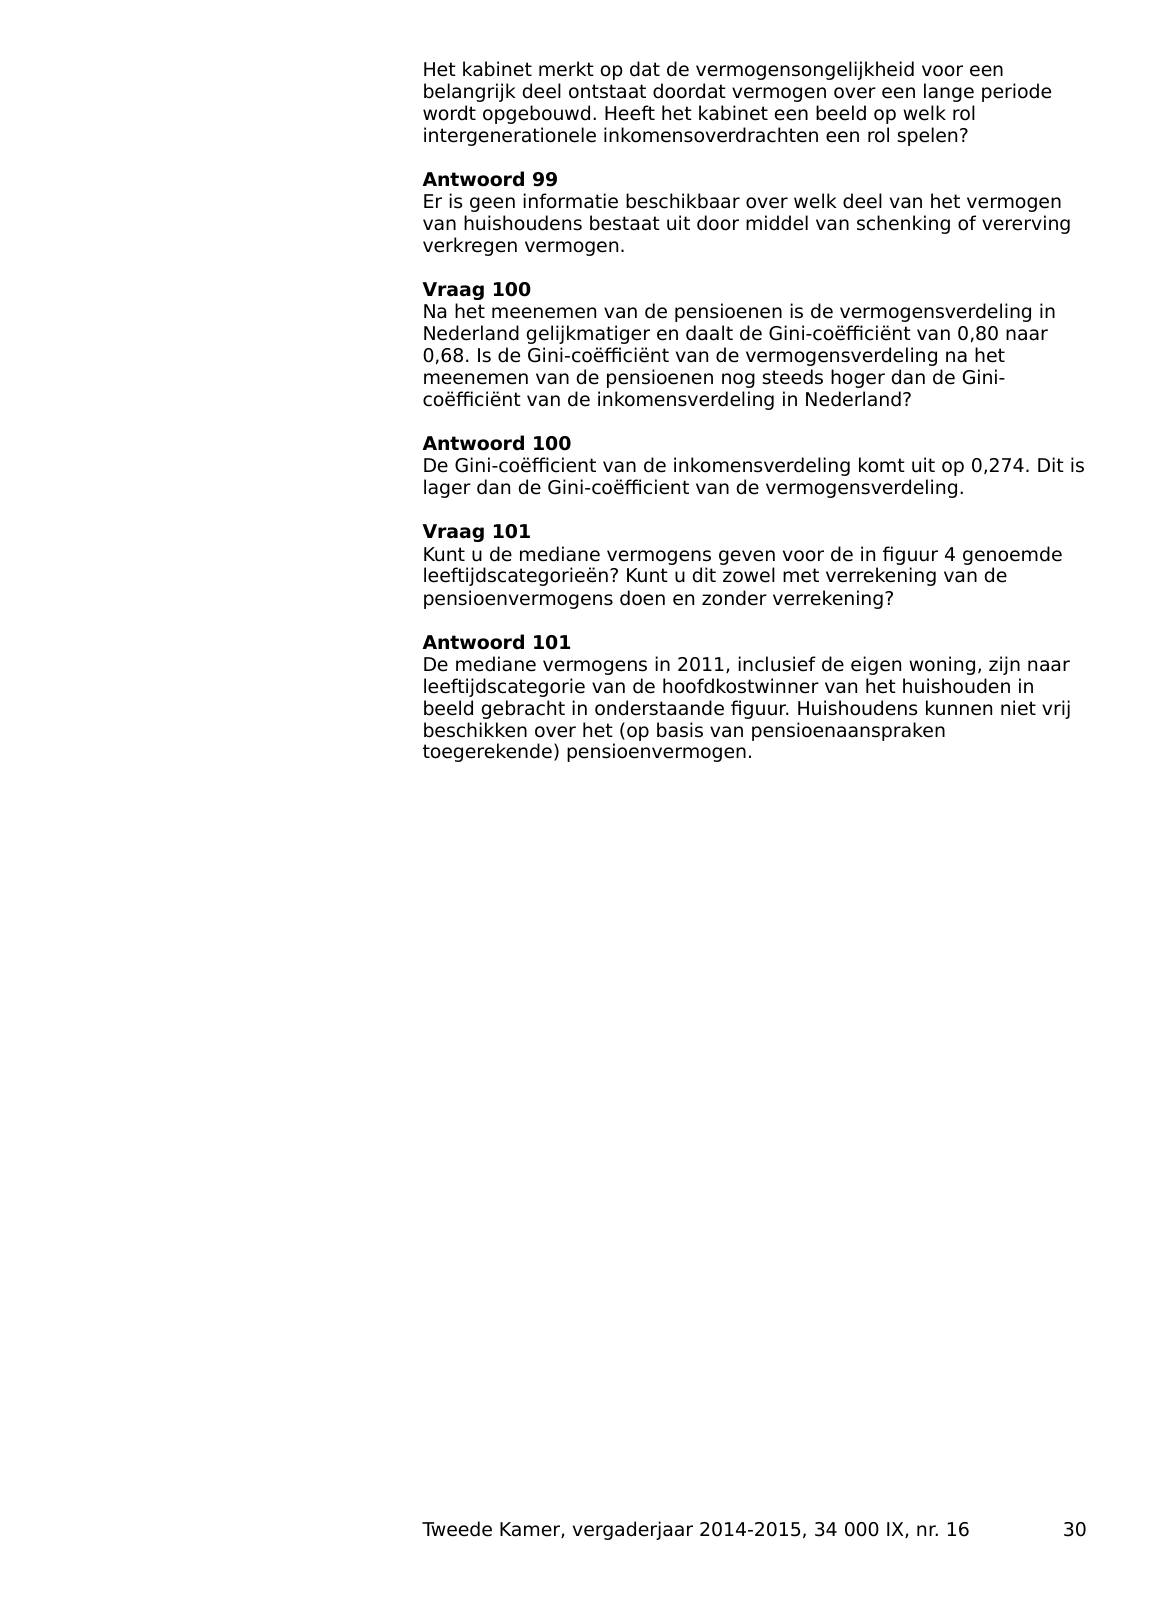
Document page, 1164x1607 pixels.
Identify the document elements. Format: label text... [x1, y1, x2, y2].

text Vraag 101 [422, 521, 1087, 543]
text Antwoord 99 [422, 169, 1087, 191]
text Na het meenemen van de pensioenen is de vermogensverdeling in Nederland gelijkmatiger en daalt de Gini-coëfficiënt van 0,80 naar 0,68. Is de Gini-coëfficiënt van de vermogensverdeling na het meenemen van de pensioenen nog steeds hoger dan de Gini-coëfficiënt van de inkomensverdeling in Nederland? [422, 301, 1087, 411]
text Antwoord 100 [422, 433, 1087, 455]
text Vraag 100 [422, 279, 1087, 301]
text De Gini-coëfficient van de inkomensverdeling komt uit op 0,274. Dit is lager dan de Gini-coëfficient van de vermogensverdeling. [422, 455, 1087, 499]
text Het kabinet merkt op dat de vermogensongelijkheid voor een belangrijk deel ontstaat doordat vermogen over een lange periode wordt opgebouwd. Heeft het kabinet een beeld op welk rol intergenerationele inkomensoverdrachten een rol spelen? [422, 59, 1087, 147]
text Kunt u de mediane vermogens geven voor de in figuur 4 genoemde leeftijdscategorieën? Kunt u dit zowel met verrekening van de pensioenvermogens doen en zonder verrekening? [422, 543, 1087, 609]
text Antwoord 101 [422, 632, 1087, 653]
text De mediane vermogens in 2011, inclusief de eigen woning, zijn naar leeftijdscategorie van de hoofdkostwinner van het huishouden in beeld gebracht in onderstaande figuur. Huishoudens kunnen niet vrij beschikken over het (op basis van pensioenaanspraken toegerekende) pensioenvermogen. [422, 653, 1087, 763]
text Er is geen informatie beschikbaar over welk deel van het vermogen van huishoudens bestaat uit door middel van schenking of vererving verkregen vermogen. [422, 191, 1087, 257]
